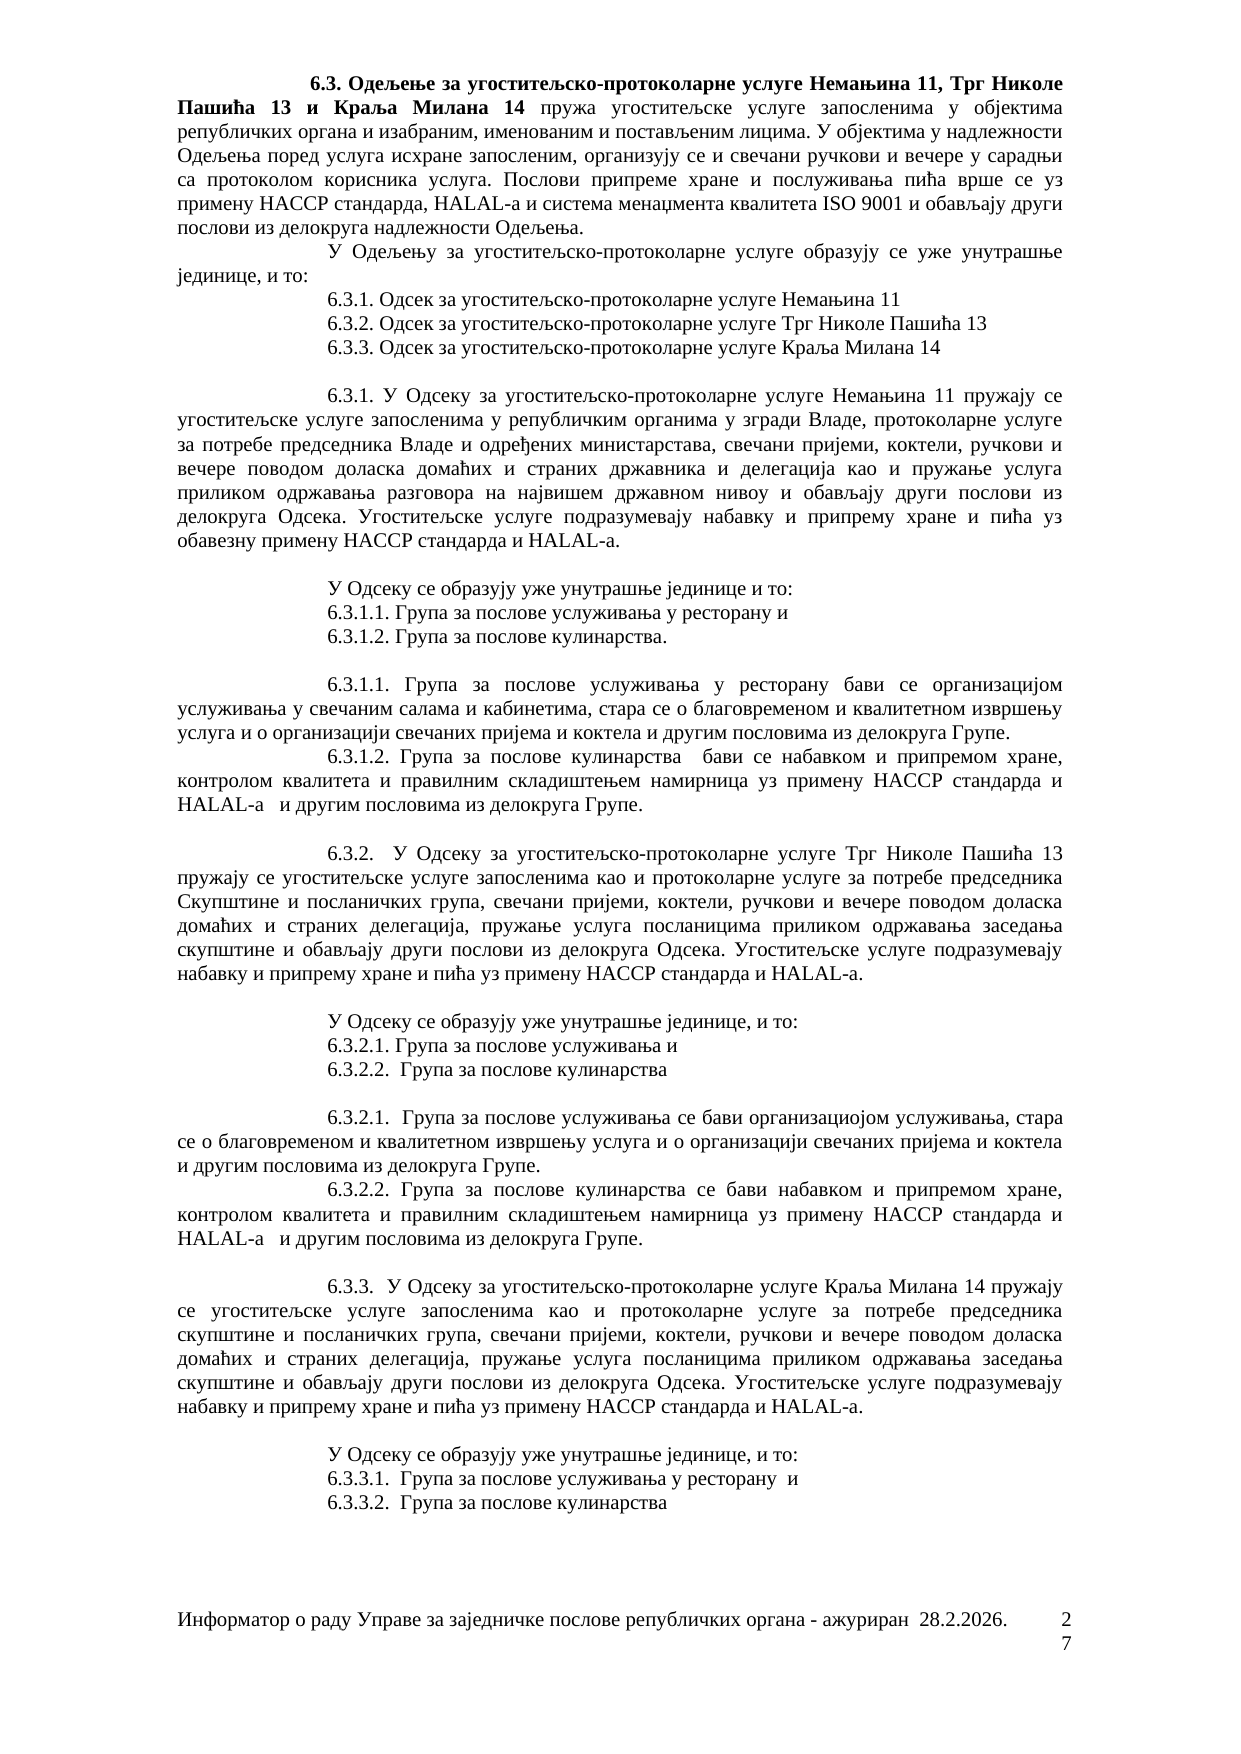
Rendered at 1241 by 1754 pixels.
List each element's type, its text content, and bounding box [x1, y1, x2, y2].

text 6.3.1. Одсек за угоститељско-протоколарне услуге Немањина 11 [177, 287, 1063, 311]
text 6.3. Одељење за угоститељско-протоколарне услуге Немањина 11, Трг Николе Пашића 13 и Краља Милана 14 пружа угоститељске услуге запосленима у објектима републичких органа и изабраним, именованим и постављеним лицима. У објектима у надлежности Одељења поред услуга исхране запосленим, организују се и свечани ручкови и вечере у сарадњи са протоколом корисника услуга. Послови припреме хране и послуживања пића врше се уз примену НАССР стандарда, HALAL-a и система менаџмента квалитета ISO 9001 и обављају други послови из делокруга надлежности Одељења. [177, 71, 1063, 239]
text У Одсеку се образују уже унутрашње јединице и то: [177, 576, 1063, 600]
text 6.3.3.2. Група за послове кулинарства [177, 1490, 1063, 1514]
text 6.3.2. У Одсеку за угоститељско-протоколарне услуге Трг Николе Пашића 13 пружају се угоститељске услуге запосленима као и протоколарне услуге за потребе председника Скупштине и посланичких група, свечани пријеми, коктели, ручкови и вечере поводом доласка домаћих и страних делегација, пружање услуга посланицима приликом одржавања заседања скупштине и обављају други послови из делокруга Одсека. Угоститељске услуге подразумевају набавку и припрему хране и пића уз примену НАССР стандарда и HALAL-a. [177, 841, 1063, 985]
text 6.3.3.1. Група за послове услуживања у ресторану и [177, 1466, 1063, 1490]
text У Одсеку се образују уже унутрашње јединице, и то: [177, 1009, 1063, 1033]
text 6.3.2.1. Група за послове услуживања и [177, 1033, 1063, 1057]
text 6.3.1.1. Група за послове услуживања у ресторану и [177, 600, 1063, 624]
text 6.3.2. Одсек за угоститељско-протоколарне услуге Трг Николе Пашића 13 [177, 311, 1063, 335]
text 6.3.1.2. Група за послове кулинарства. [177, 624, 1063, 648]
text 6.3.3. Одсек за угоститељско-протоколарне услуге Краља Милана 14 [177, 335, 1063, 359]
text У Одељењу за угоститељско-протоколарне услуге образују се уже унутрашње јединице, и то: [177, 239, 1063, 287]
text 6.3.1.1. Група за послове услуживања у ресторану бави се организацијом услуживања у свечаним салама и кабинетима, стара се о благовременом и квалитетном извршењу услуга и о организацији свечаних пријема и коктела и другим пословима из делокруга Групе. [177, 672, 1063, 744]
text 6.3.2.2. Група за послове кулинарства [177, 1057, 1063, 1081]
text У Одсеку се образују уже унутрашње јединице, и то: [177, 1442, 1063, 1466]
text 6.3.2.2. Група за послове кулинарства се бави набавком и припремом хране, контролом квалитета и правилним складиштењем намирница уз примену НАССР стандарда и HALAL-a и другим пословима из делокруга Групе. [177, 1177, 1063, 1249]
text 6.3.2.1. Група за послове услуживања се бави организациојом услуживања, стара се о благовременом и квалитетном извршењу услуга и о организацији свечаних пријема и коктела и другим пословима из делокруга Групе. [177, 1105, 1063, 1177]
text 6.3.3. У Одсеку за угоститељско-протоколарне услуге Краља Милана 14 пружају се угоститељске услуге запосленима као и протоколарне услуге за потребе председника скупштине и посланичких група, свечани пријеми, коктели, ручкови и вечере поводом доласка домаћих и страних делегација, пружање услуга посланицима приликом одржавања заседања скупштине и обављају други послови из делокруга Одсека. Угоститељске услуге подразумевају набавку и припрему хране и пића уз примену НАССР стандарда и HALAL-a. [177, 1274, 1063, 1418]
text 6.3.1.2. Група за послове кулинарства бави се набавком и припремом хране, контролом квалитета и правилним складиштењем намирница уз примену НАССР стандарда и HALAL-a и другим пословима из делокруга Групе. [177, 744, 1063, 816]
text 6.3.1. У Одсеку за угоститељско-протоколарне услуге Немањина 11 пружају се угоститељске услуге запосленима у републичким органима у згради Владе, протоколарне услуге за потребе председника Владе и одређених министарстава, свечани пријеми, коктели, ручкови и вечере поводом доласка домаћих и страних државника и делегација као и пружање услуга приликом одржавања разговора на највишем државном нивоу и обављају други послови из делокруга Одсека. Угоститељске услуге подразумевају набавку и припрему хране и пића уз обавезну примену НАССР стандарда и HALAL-a. [177, 383, 1063, 552]
